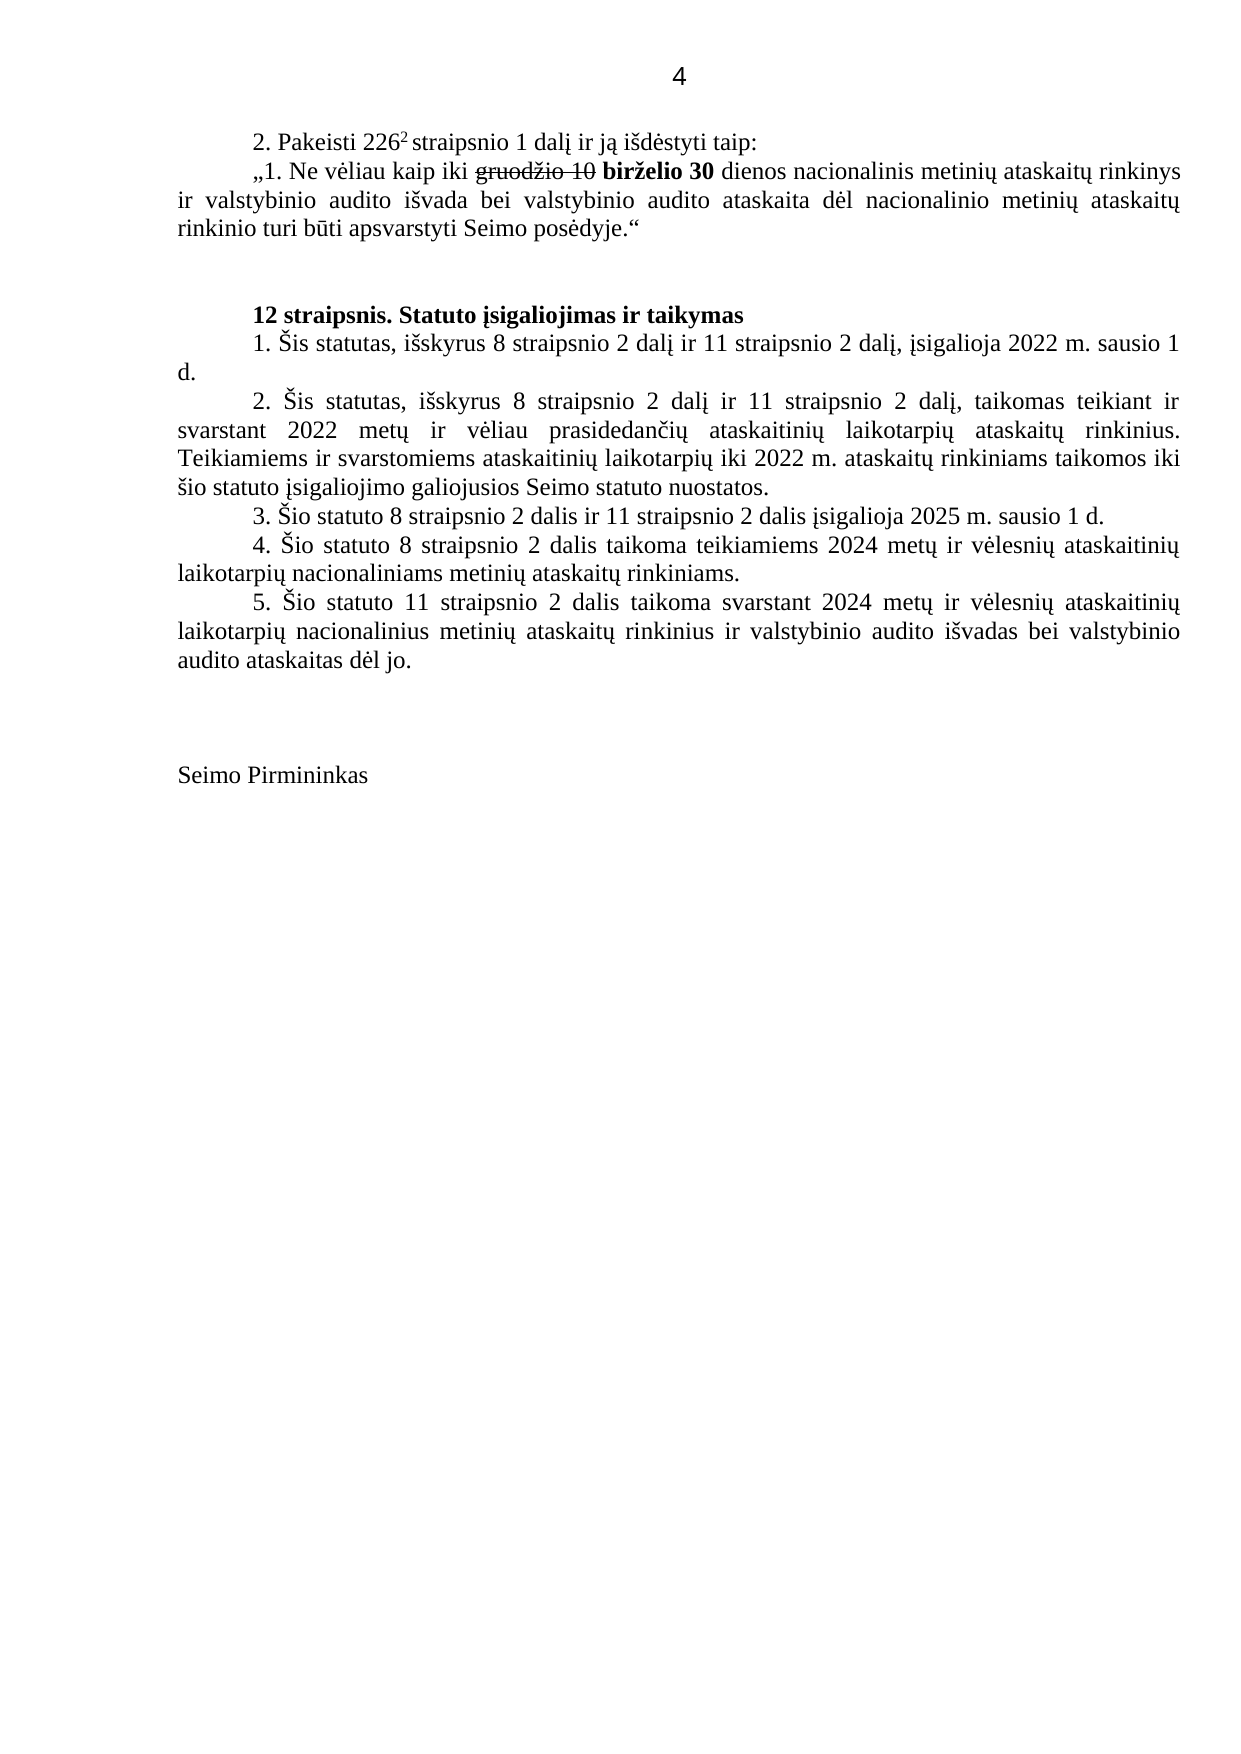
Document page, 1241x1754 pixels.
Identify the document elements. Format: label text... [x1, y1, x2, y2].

text 2. Pakeisti 2262 straipsnio 1 dalį ir ją išdėstyti taip: [177, 127, 1181, 156]
text Seimo Pirmininkas [177, 760, 1108, 788]
text „1. Ne vėliau kaip iki gruodžio 10 birželio 30 dienos nacionalinis metinių ataskaitų rinkinys ir valstybinio audito išvada bei valstybinio audito ataskaita dėl nacionalinio metinių ataskaitų rinkinio turi būti apsvarstyti Seimo posėdyje.“ [177, 156, 1181, 242]
text 1. Šis statutas, išskyrus 8 straipsnio 2 dalį ir 11 straipsnio 2 dalį, įsigalioja 2022 m. sausio 1 d. [177, 328, 1181, 386]
text 4. Šio statuto 8 straipsnio 2 dalis taikoma teikiamiems 2024 metų ir vėlesnių ataskaitinių laikotarpių nacionaliniams metinių ataskaitų rinkiniams. [177, 530, 1181, 587]
text 5. Šio statuto 11 straipsnio 2 dalis taikoma svarstant 2024 metų ir vėlesnių ataskaitinių laikotarpių nacionalinius metinių ataskaitų rinkinius ir valstybinio audito išvadas bei valstybinio audito ataskaitas dėl jo. [177, 587, 1181, 673]
text 3. Šio statuto 8 straipsnio 2 dalis ir 11 straipsnio 2 dalis įsigalioja 2025 m. sausio 1 d. [177, 501, 1181, 530]
text 12 straipsnis. Statuto įsigaliojimas ir taikymas [177, 300, 1181, 328]
text 2. Šis statutas, išskyrus 8 straipsnio 2 dalį ir 11 straipsnio 2 dalį, taikomas teikiant ir svarstant 2022 metų ir vėliau prasidedančių ataskaitinių laikotarpių ataskaitų rinkinius. Teikiamiems ir svarstomiems ataskaitinių laikotarpių iki 2022 m. ataskaitų rinkiniams taikomos iki šio statuto įsigaliojimo galiojusios Seimo statuto nuostatos. [177, 386, 1181, 501]
